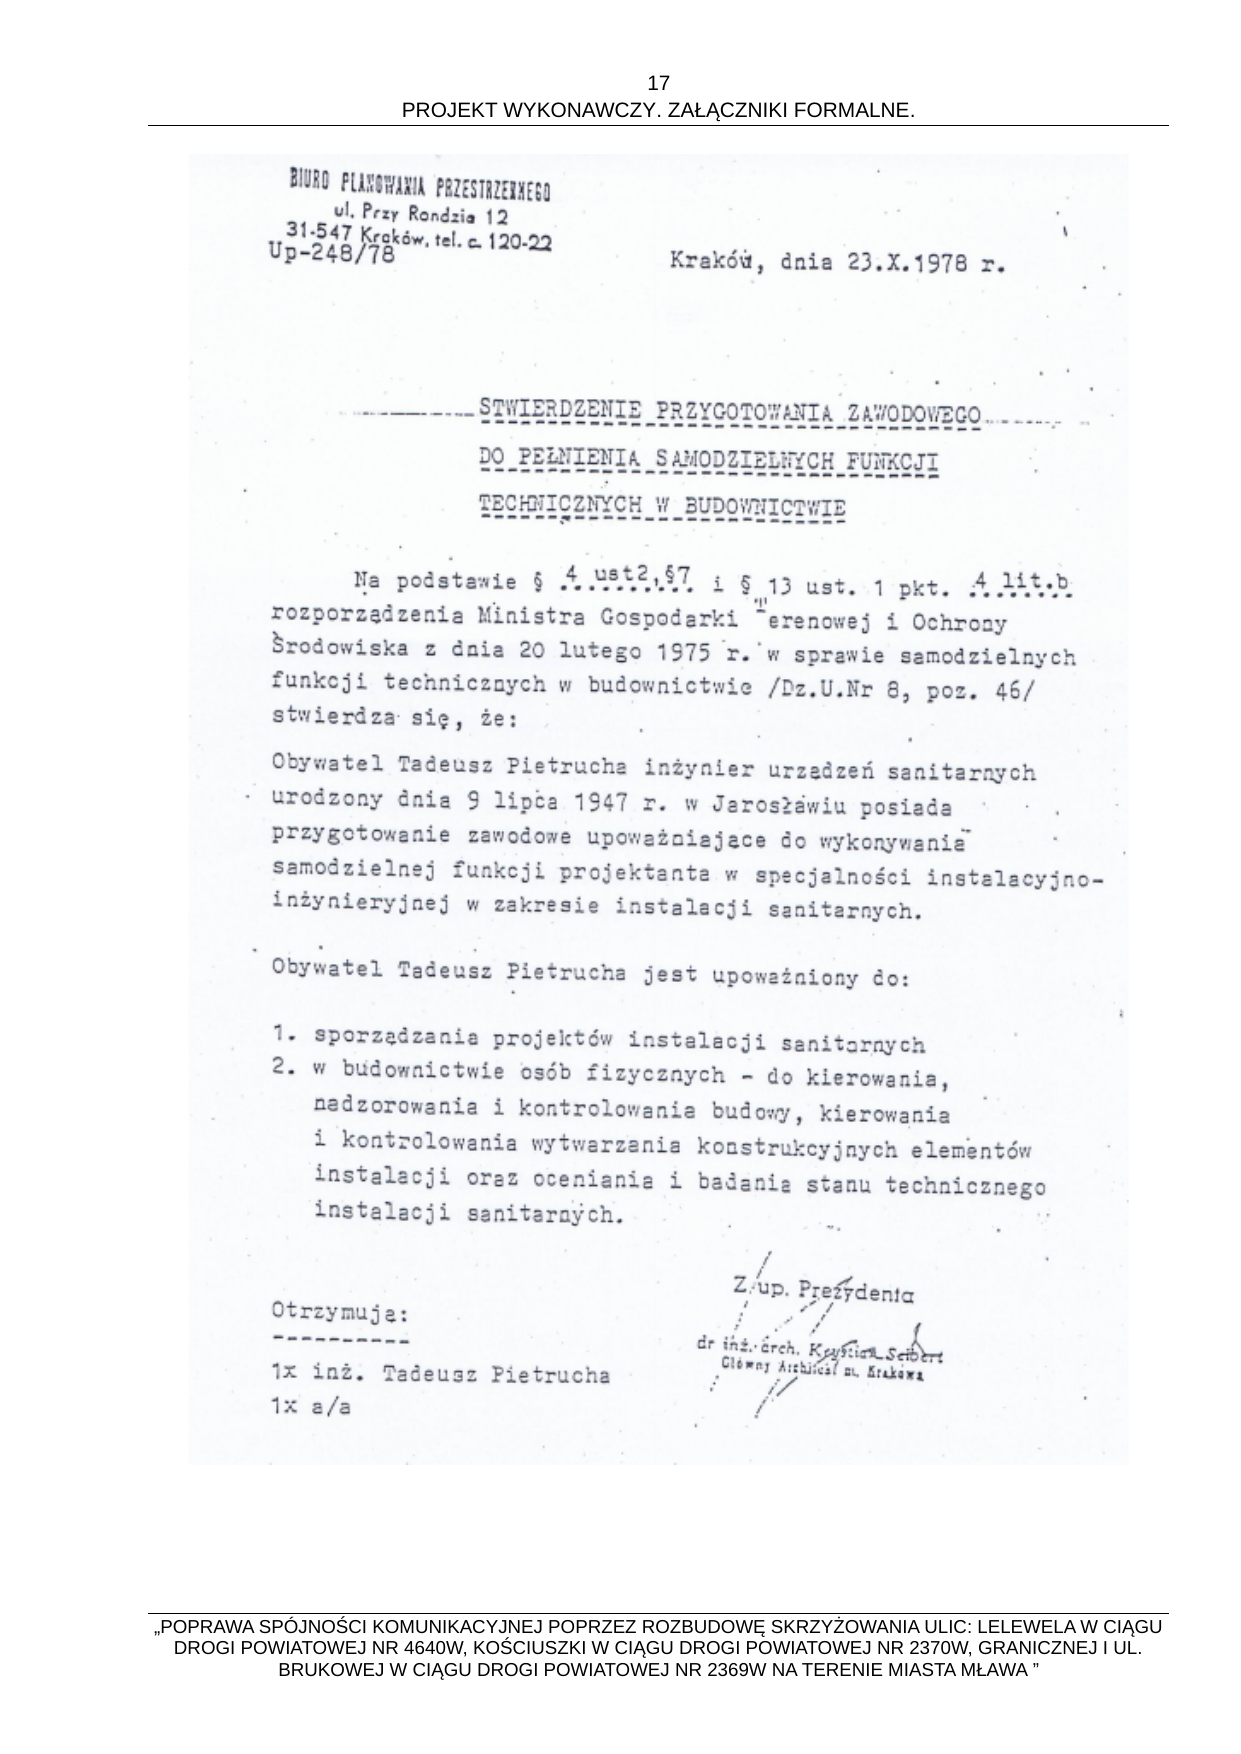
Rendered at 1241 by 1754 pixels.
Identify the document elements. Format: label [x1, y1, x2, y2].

picture [188, 154, 1129, 1465]
